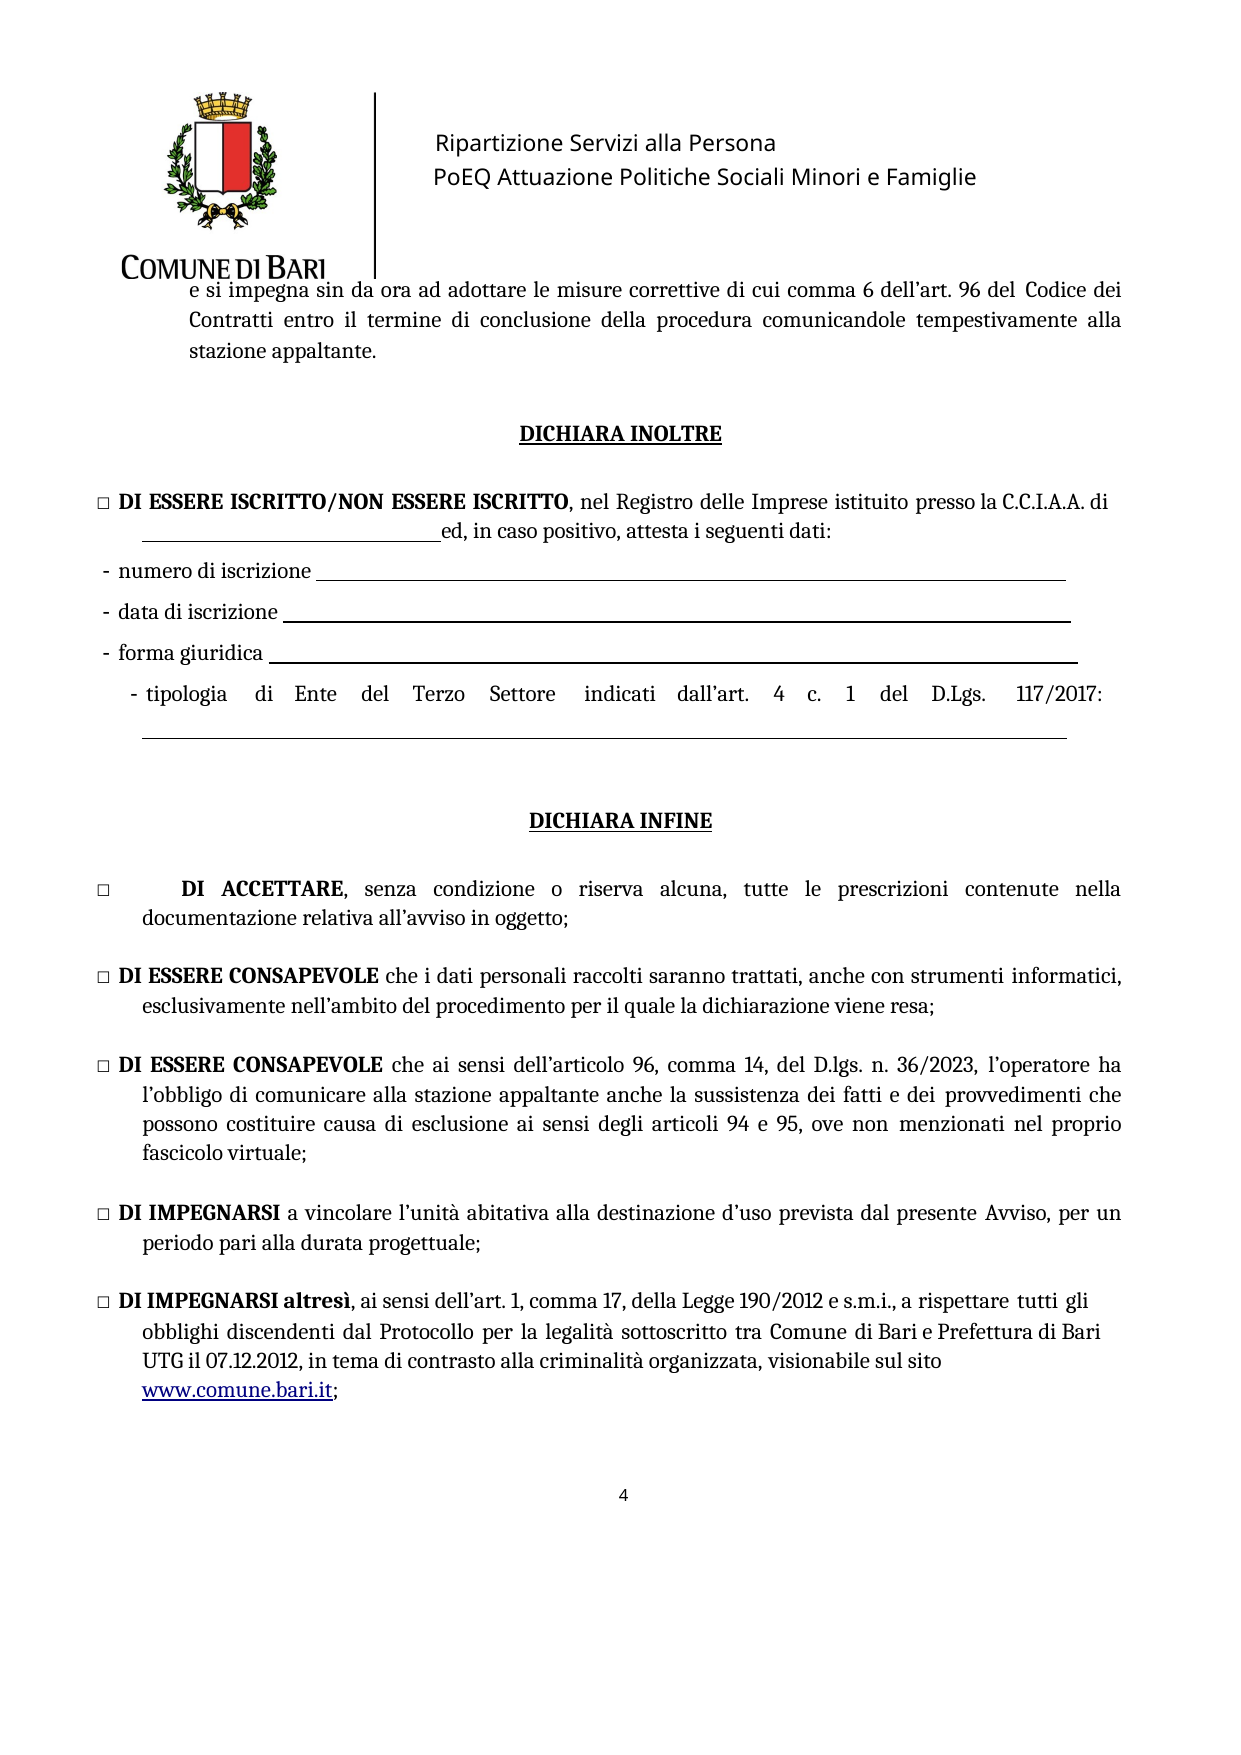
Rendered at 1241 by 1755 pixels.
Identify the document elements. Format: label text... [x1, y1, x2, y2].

list DI ESSERE ISCRITTO/NON ESSERE ISCRITTO, nel Registro delle Imprese istituito presso la C.C.I.A.A. di ed, in caso positivo, attesta i seguenti dati: [96, 485, 1122, 544]
list forma giuridica [102, 636, 1134, 667]
text DICHIARA INFINE [503, 808, 738, 834]
list DI IMPEGNARSI a vincolare l’unità abitativa alla destinazione d’uso prevista dal presente Avviso, per un periodo pari alla durata progettuale; [96, 1196, 1122, 1256]
list DI IMPEGNARSI altresì, ai sensi dell’art. 1, comma 17, della Legge 190/2012 e s.m.i., a rispettare tutti gli obblighi discendenti dal Protocollo per la legalità sottoscritto tra Comune di Bari e Prefettura di Bari UTG il 07.12.2012, in tema di contrasto alla criminalità organizzata, visionabile sul sito www.comune.bari.it; [96, 1284, 1121, 1403]
list DI ESSERE CONSAPEVOLE che i dati personali raccolti saranno trattati, anche con strumenti informatici, esclusivamente nell’ambito del procedimento per il quale la dichiarazione viene resa; [96, 959, 1122, 1019]
list DI ACCETTARE, senza condizione o riserva alcuna, tutte le prescrizioni contenute nella documentazione relativa all’avviso in oggetto; [96, 871, 1121, 931]
list DI ESSERE CONSAPEVOLE che ai sensi dell’articolo 96, comma 14, del D.lgs. n. 36/2023, l’operatore ha l’obbligo di comunicare alla stazione appaltante anche la sussistenza dei fatti e dei provvedimenti che possono costituire causa di esclusione ai sensi degli articoli 94 e 95, ove non menzionati nel proprio fascicolo virtuale; [96, 1047, 1122, 1166]
list tipologia di Ente del Terzo Settore indicati dall’art. 4 c. 1 del D.Lgs. 117/2017: [130, 677, 1134, 709]
text DICHIARA INOLTRE [503, 421, 738, 447]
list data di iscrizione [102, 595, 1134, 626]
text e si impegna sin da ora ad adottare le misure correttive di cui comma 6 dell’art. 96 del Codice dei Contratti entro il termine di conclusione della procedura comunicandole tempestivamente alla stazione appaltante. [189, 277, 1122, 364]
list numero di iscrizione [102, 553, 1134, 585]
